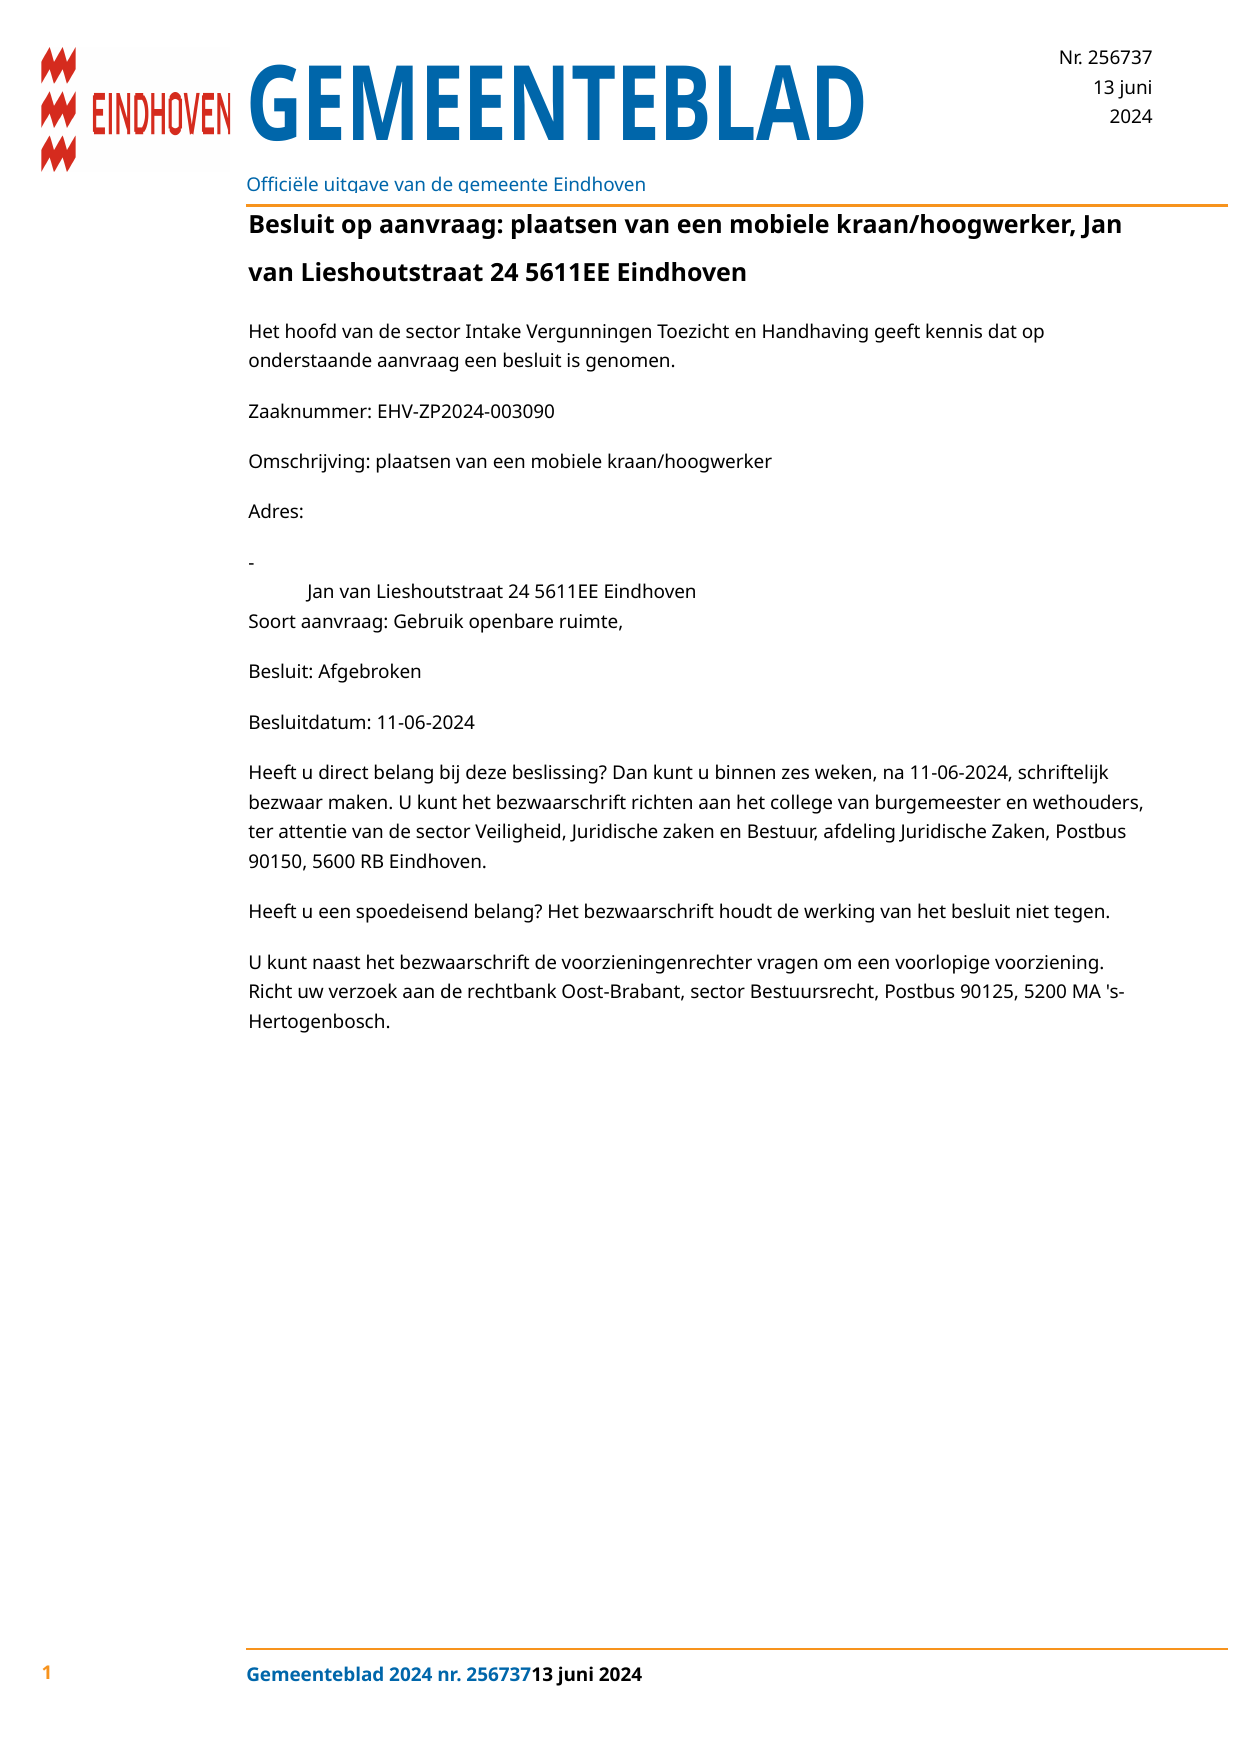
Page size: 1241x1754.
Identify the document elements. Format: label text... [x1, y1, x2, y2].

text Heeft u direct belang bij deze beslissing? Dan kunt u binnen zes weken, na 11-06-2024, schriftelijk bezwaar maken. U kunt het bezwaarschrift richten aan het college van burgemeester en wethouders, ter attentie van de sector Veiligheid, Juridische zaken en Bestuur, afdeling Juridische Zaken, Postbus 90150, 5600 RB Eindhoven. [248, 759, 1152, 874]
text U kunt naast het bezwaarschrift de voorzieningenrechter vragen om een voorlopige voorziening. Richt uw verzoek aan de rechtbank Oost-Brabant, sector Bestuursrecht, Postbus 90125, 5200 MA 's-Hertogenbosch. [248, 949, 1152, 1034]
text Zaaknummer: EHV-ZP2024-003090 [248, 398, 1152, 424]
picture [41, 47, 231, 172]
text Adres: [248, 499, 1152, 524]
text Het hoofd van de sector Intake Vergunningen Toezicht en Handhaving geeft kennis dat op onderstaande aanvraag een besluit is genomen. [248, 318, 1152, 373]
text Heeft u een spoedeisend belang? Het bezwaarschrift houdt de werking van het besluit niet tegen. [248, 899, 1152, 924]
text Besluit: Afgebroken [248, 659, 1152, 684]
list Jan van Lieshoutstraat 24 5611EE Eindhoven [248, 579, 1152, 604]
text Besluitdatum: 11-06-2024 [248, 709, 1152, 735]
text Soort aanvraag: Gebruik openbare ruimte, [248, 608, 1152, 634]
text Omschrijving: plaatsen van een mobiele kraan/hoogwerker [248, 448, 1152, 474]
text Besluit op aanvraag: plaatsen van een mobiele kraan/hoogwerker, Jan van Lieshoutstraat 24 5611EE Eindhoven [248, 207, 1152, 288]
